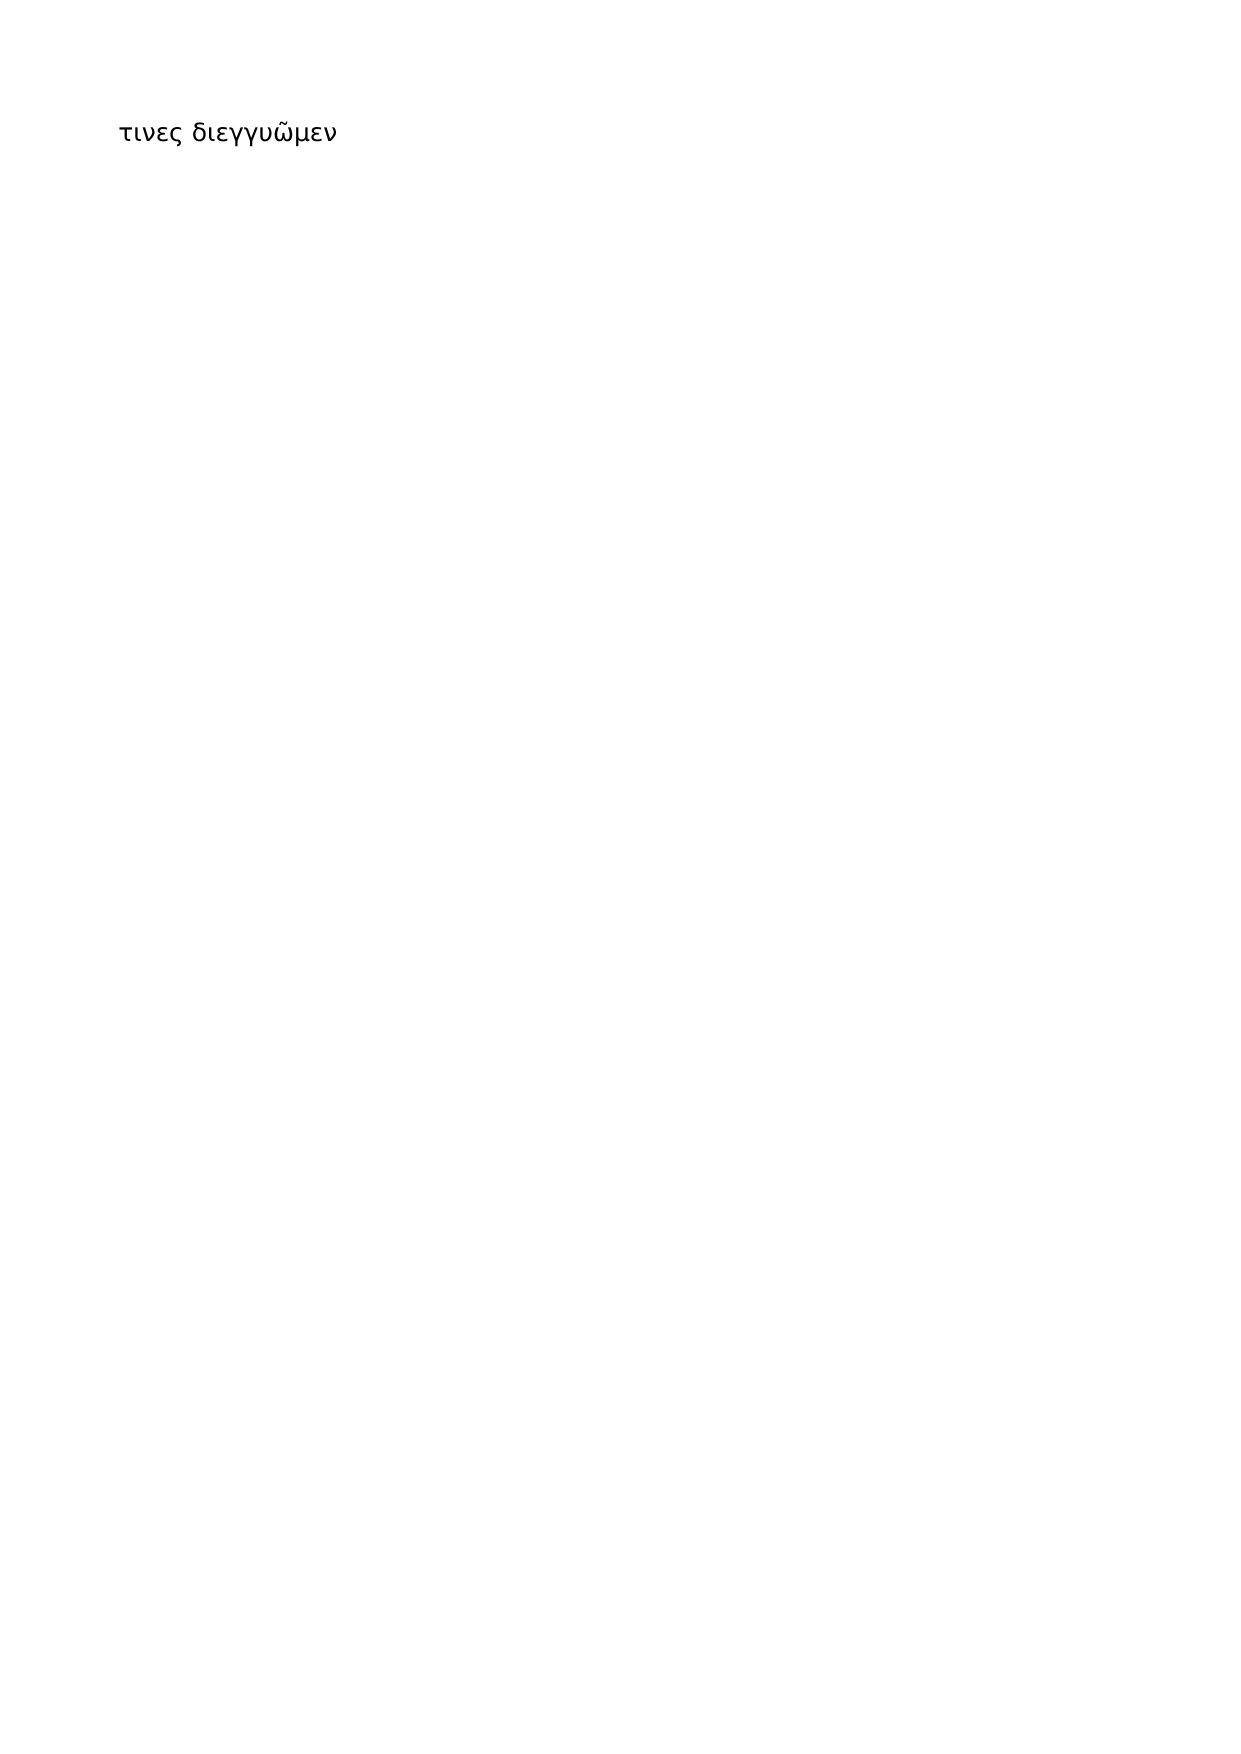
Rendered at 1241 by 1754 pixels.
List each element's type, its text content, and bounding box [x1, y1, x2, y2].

text τινες διεγγυῶμεν [118, 118, 1122, 147]
